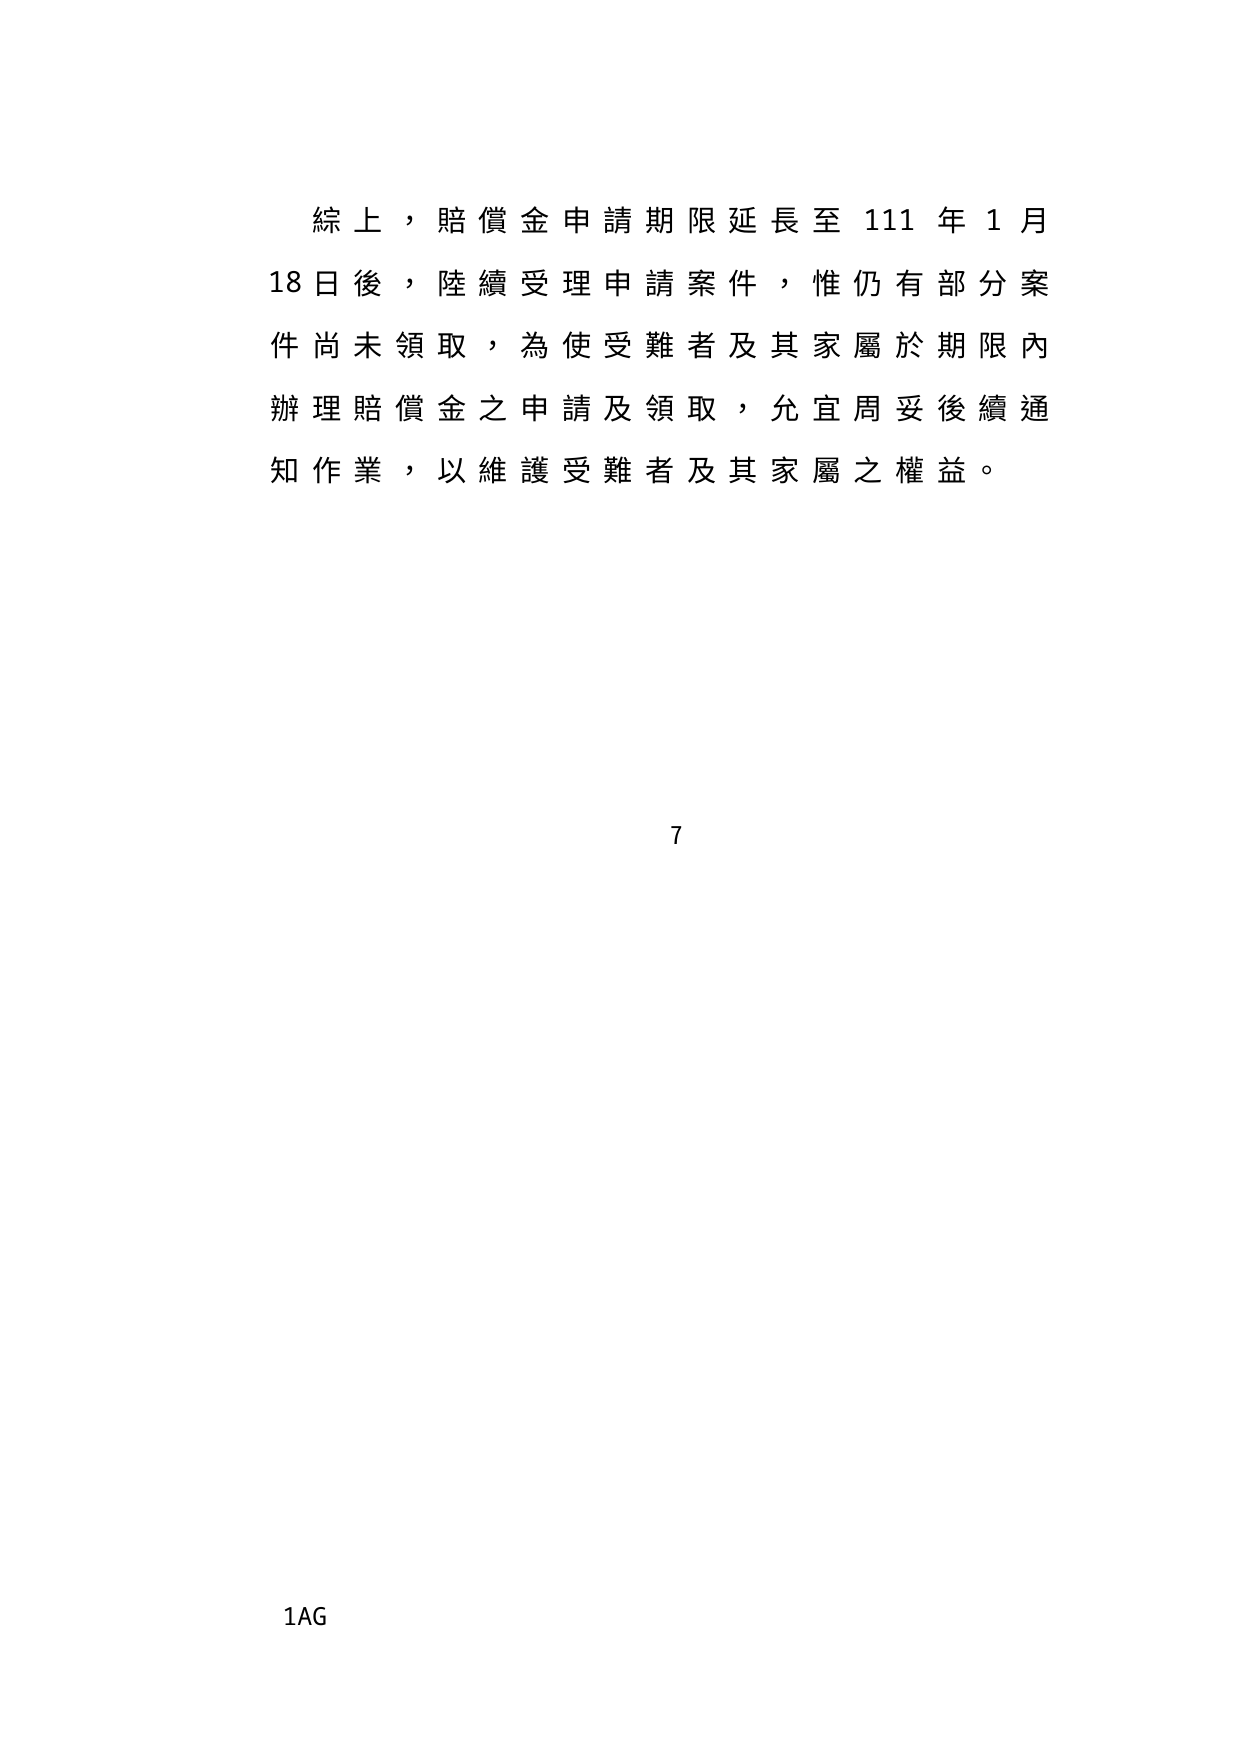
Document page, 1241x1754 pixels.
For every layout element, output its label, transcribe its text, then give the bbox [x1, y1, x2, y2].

text 綜上，賠償金申請期限延長至111年1月18日後，陸續受理申請案件，惟仍有部分案件尚未領取，為使受難者及其家屬於期限內辦理賠償金之申請及領取，允宜周妥後續通知作業，以維護受難者及其家屬之權益。 [240, 177, 1056, 490]
